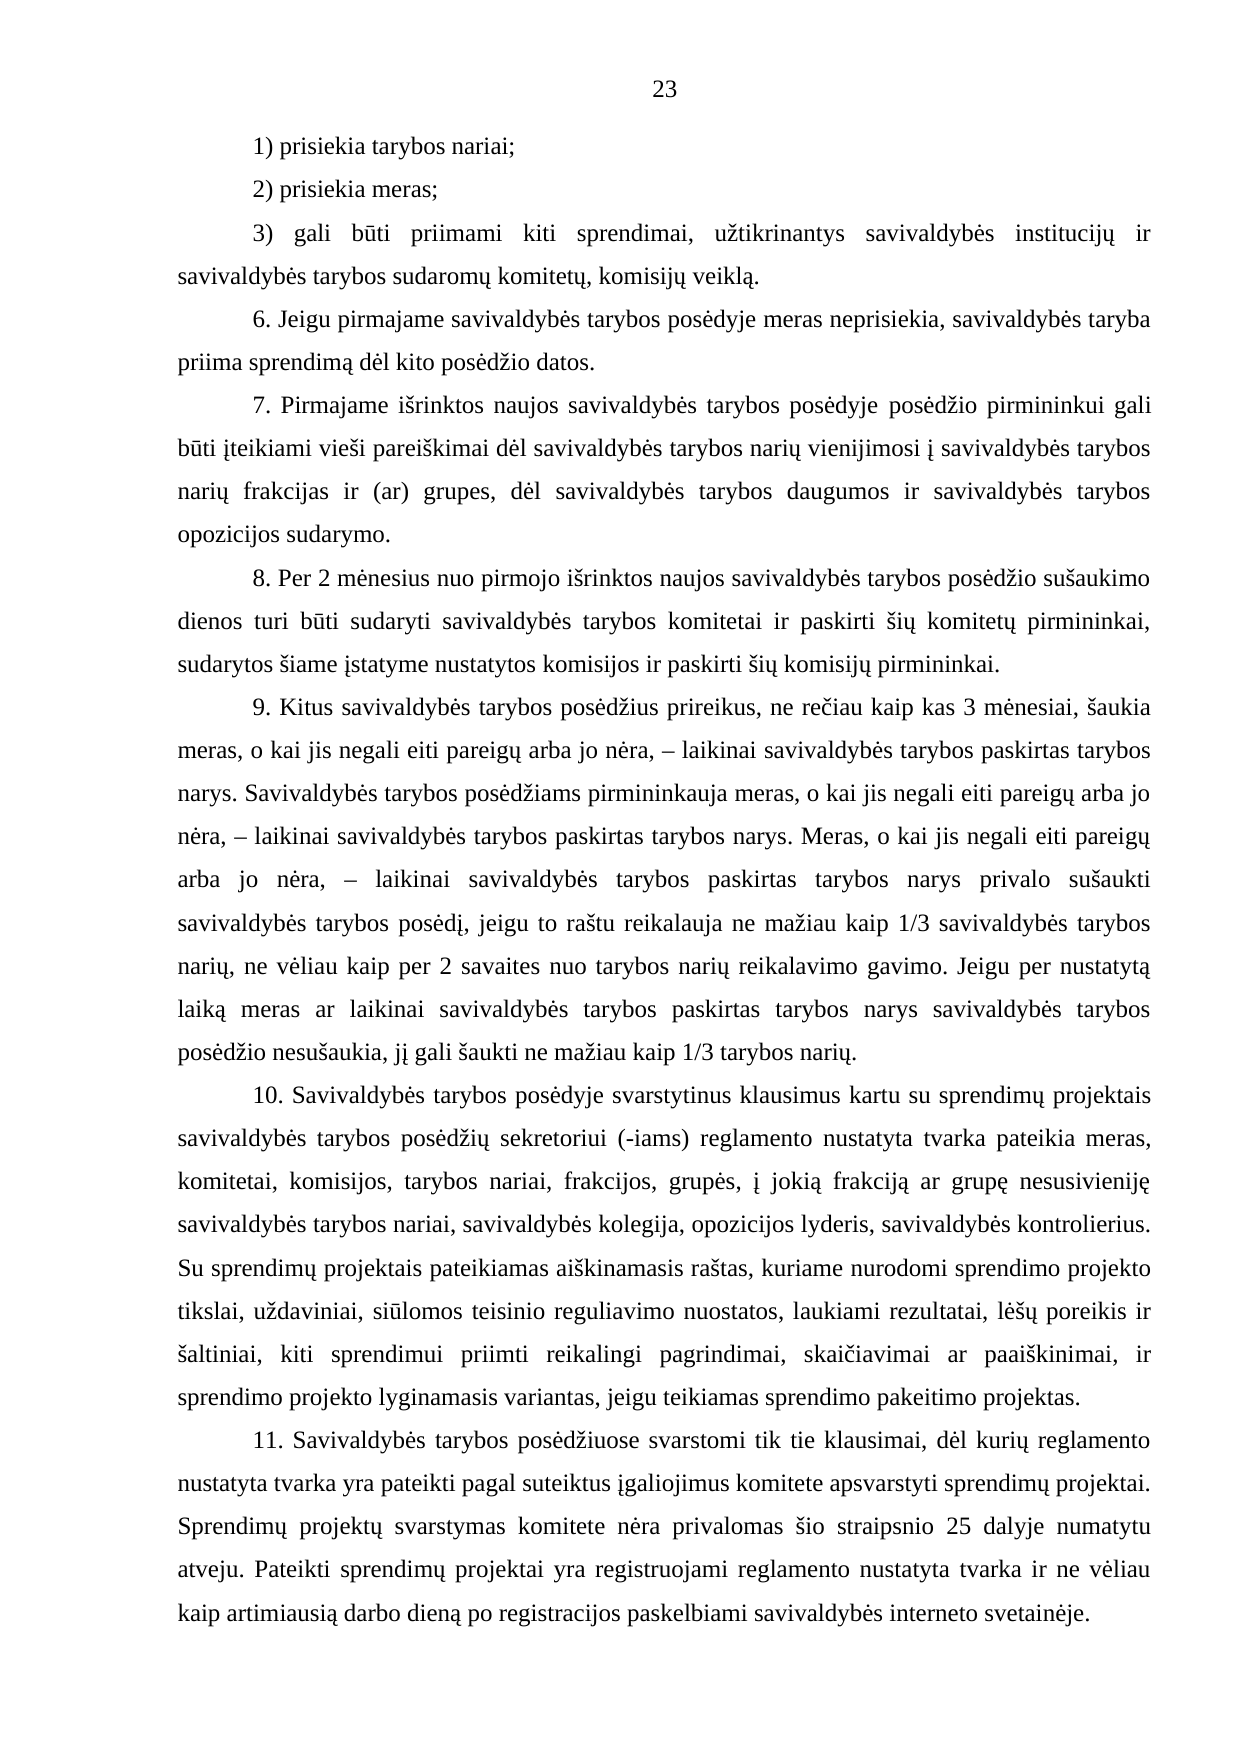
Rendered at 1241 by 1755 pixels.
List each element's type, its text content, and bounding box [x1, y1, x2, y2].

text 6. Jeigu pirmajame savivaldybės tarybos posėdyje meras neprisiekia, savivaldybės taryba priima sprendimą dėl kito posėdžio datos. [177, 304, 1152, 376]
text 11. Savivaldybės tarybos posėdžiuose svarstomi tik tie klausimai, dėl kurių reglamento nustatyta tvarka yra pateikti pagal suteiktus įgaliojimus komitete apsvarstyti sprendimų projektai. Sprendimų projektų svarstymas komitete nėra privalomas šio straipsnio 25 dalyje numatytu atveju. Pateikti sprendimų projektai yra registruojami reglamento nustatyta tvarka ir ne vėliau kaip artimiausią darbo dieną po registracijos paskelbiami savivaldybės interneto svetainėje. [177, 1425, 1152, 1626]
text 1) prisiekia tarybos nariai; [177, 131, 1152, 160]
text 9. Kitus savivaldybės tarybos posėdžius prireikus, ne rečiau kaip kas 3 mėnesiai, šaukia meras, o kai jis negali eiti pareigų arba jo nėra, – laikinai savivaldybės tarybos paskirtas tarybos narys. Savivaldybės tarybos posėdžiams pirmininkauja meras, o kai jis negali eiti pareigų arba jo nėra, – laikinai savivaldybės tarybos paskirtas tarybos narys. Meras, o kai jis negali eiti pareigų arba jo nėra, – laikinai savivaldybės tarybos paskirtas tarybos narys privalo sušaukti savivaldybės tarybos posėdį, jeigu to raštu reikalauja ne mažiau kaip 1/3 savivaldybės tarybos narių, ne vėliau kaip per 2 savaites nuo tarybos narių reikalavimo gavimo. Jeigu per nustatytą laiką meras ar laikinai savivaldybės tarybos paskirtas tarybos narys savivaldybės tarybos posėdžio nesušaukia, jį gali šaukti ne mažiau kaip 1/3 tarybos narių. [177, 692, 1152, 1066]
text 10. Savivaldybės tarybos posėdyje svarstytinus klausimus kartu su sprendimų projektais savivaldybės tarybos posėdžių sekretoriui (-iams) reglamento nustatyta tvarka pateikia meras, komitetai, komisijos, tarybos nariai, frakcijos, grupės, į jokią frakciją ar grupę nesusivieniję savivaldybės tarybos nariai, savivaldybės kolegija, opozicijos lyderis, savivaldybės kontrolierius. Su sprendimų projektais pateikiamas aiškinamasis raštas, kuriame nurodomi sprendimo projekto tikslai, uždaviniai, siūlomos teisinio reguliavimo nuostatos, laukiami rezultatai, lėšų poreikis ir šaltiniai, kiti sprendimui priimti reikalingi pagrindimai, skaičiavimai ar paaiškinimai, ir sprendimo projekto lyginamasis variantas, jeigu teikiamas sprendimo pakeitimo projektas. [177, 1080, 1152, 1411]
text 3) gali būti priimami kiti sprendimai, užtikrinantys savivaldybės institucijų ir savivaldybės tarybos sudaromų komitetų, komisijų veiklą. [177, 218, 1152, 289]
text 7. Pirmajame išrinktos naujos savivaldybės tarybos posėdyje posėdžio pirmininkui gali būti įteikiami vieši pareiškimai dėl savivaldybės tarybos narių vienijimosi į savivaldybės tarybos narių frakcijas ir (ar) grupes, dėl savivaldybės tarybos daugumos ir savivaldybės tarybos opozicijos sudarymo. [177, 390, 1152, 548]
text 8. Per 2 mėnesius nuo pirmojo išrinktos naujos savivaldybės tarybos posėdžio sušaukimo dienos turi būti sudaryti savivaldybės tarybos komitetai ir paskirti šių komitetų pirmininkai, sudarytos šiame įstatyme nustatytos komisijos ir paskirti šių komisijų pirmininkai. [177, 563, 1152, 678]
text 2) prisiekia meras; [177, 174, 1152, 203]
